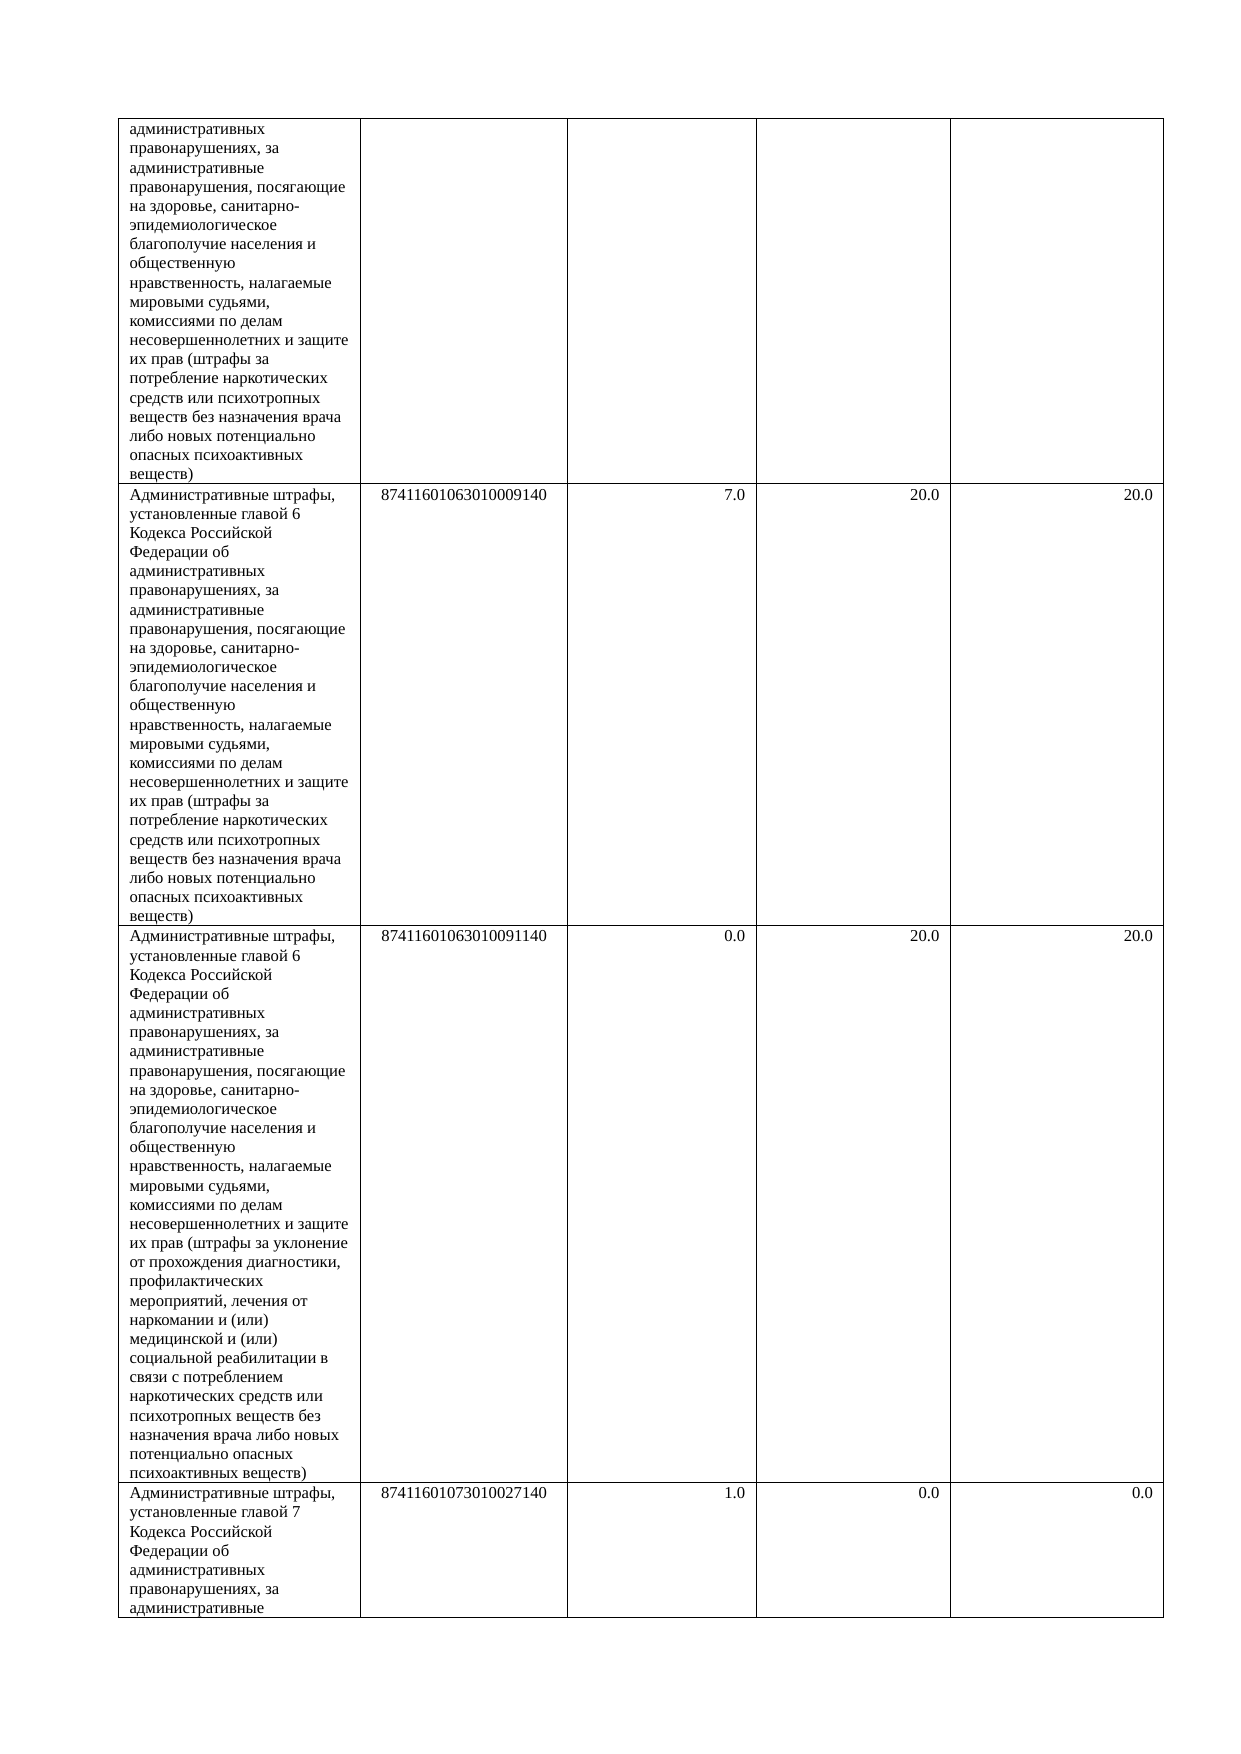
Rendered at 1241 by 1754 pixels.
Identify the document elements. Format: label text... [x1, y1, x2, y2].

table_cell административных правонарушениях, за административные правонарушения, посягающие на здоровье, санитарно-эпидемиологическое благополучие населения и общественную нравственность, налагаемые мировыми судьями, комиссиями по делам несовершеннолетних и защите их прав (штрафы за потребление наркотических средств или психотропных веществ без назначения врача либо новых потенциально опасных психоактивных веществ) [119, 119, 360, 483]
table_cell 0,0 [757, 1483, 950, 1617]
table_cell Административные штрафы, установленные главой 6 Кодекса Российской Федерации об административных правонарушениях, за административные правонарушения, посягающие на здоровье, санитарно-эпидемиологическое благополучие населения и общественную нравственность, налагаемые мировыми судьями, комиссиями по делам несовершеннолетних и защите их прав (штрафы за потребление наркотических средств или психотропных веществ без назначения врача либо новых потенциально опасных психоактивных веществ) [119, 484, 360, 925]
table_cell 87411601063010091140 [361, 926, 567, 1482]
table_cell 20,0 [951, 484, 1163, 925]
table_cell 20,0 [757, 484, 950, 925]
table_cell Административные штрафы, установленные главой 6 Кодекса Российской Федерации об административных правонарушениях, за административные правонарушения, посягающие на здоровье, санитарно-эпидемиологическое благополучие населения и общественную нравственность, налагаемые мировыми судьями, комиссиями по делам несовершеннолетних и защите их прав (штрафы за уклонение от прохождения диагностики, профилактических мероприятий, лечения от наркомании и (или) медицинской и (или) социальной реабилитации в связи с потреблением наркотических средств или психотропных веществ без назначения врача либо новых потенциально опасных психоактивных веществ) [119, 926, 360, 1482]
table_cell 0,0 [757, 119, 950, 483]
table_cell 20,0 [951, 926, 1163, 1482]
table_cell 0,0 [951, 1483, 1163, 1617]
table_cell 87411601063010009140 [361, 484, 567, 925]
table_cell 20,0 [757, 926, 950, 1482]
table_cell 7,0 [568, 484, 756, 925]
table_cell 87411601073010027140 [361, 1483, 567, 1617]
table_cell Административные штрафы, установленные главой 7 Кодекса Российской Федерации об административных правонарушениях, за административные [119, 1483, 360, 1617]
table_cell 0,0 [568, 926, 756, 1482]
table_cell 5,0 [568, 119, 756, 483]
table_cell [361, 119, 567, 483]
table_cell 0,0 [951, 119, 1163, 483]
table_cell 1,0 [568, 1483, 756, 1617]
